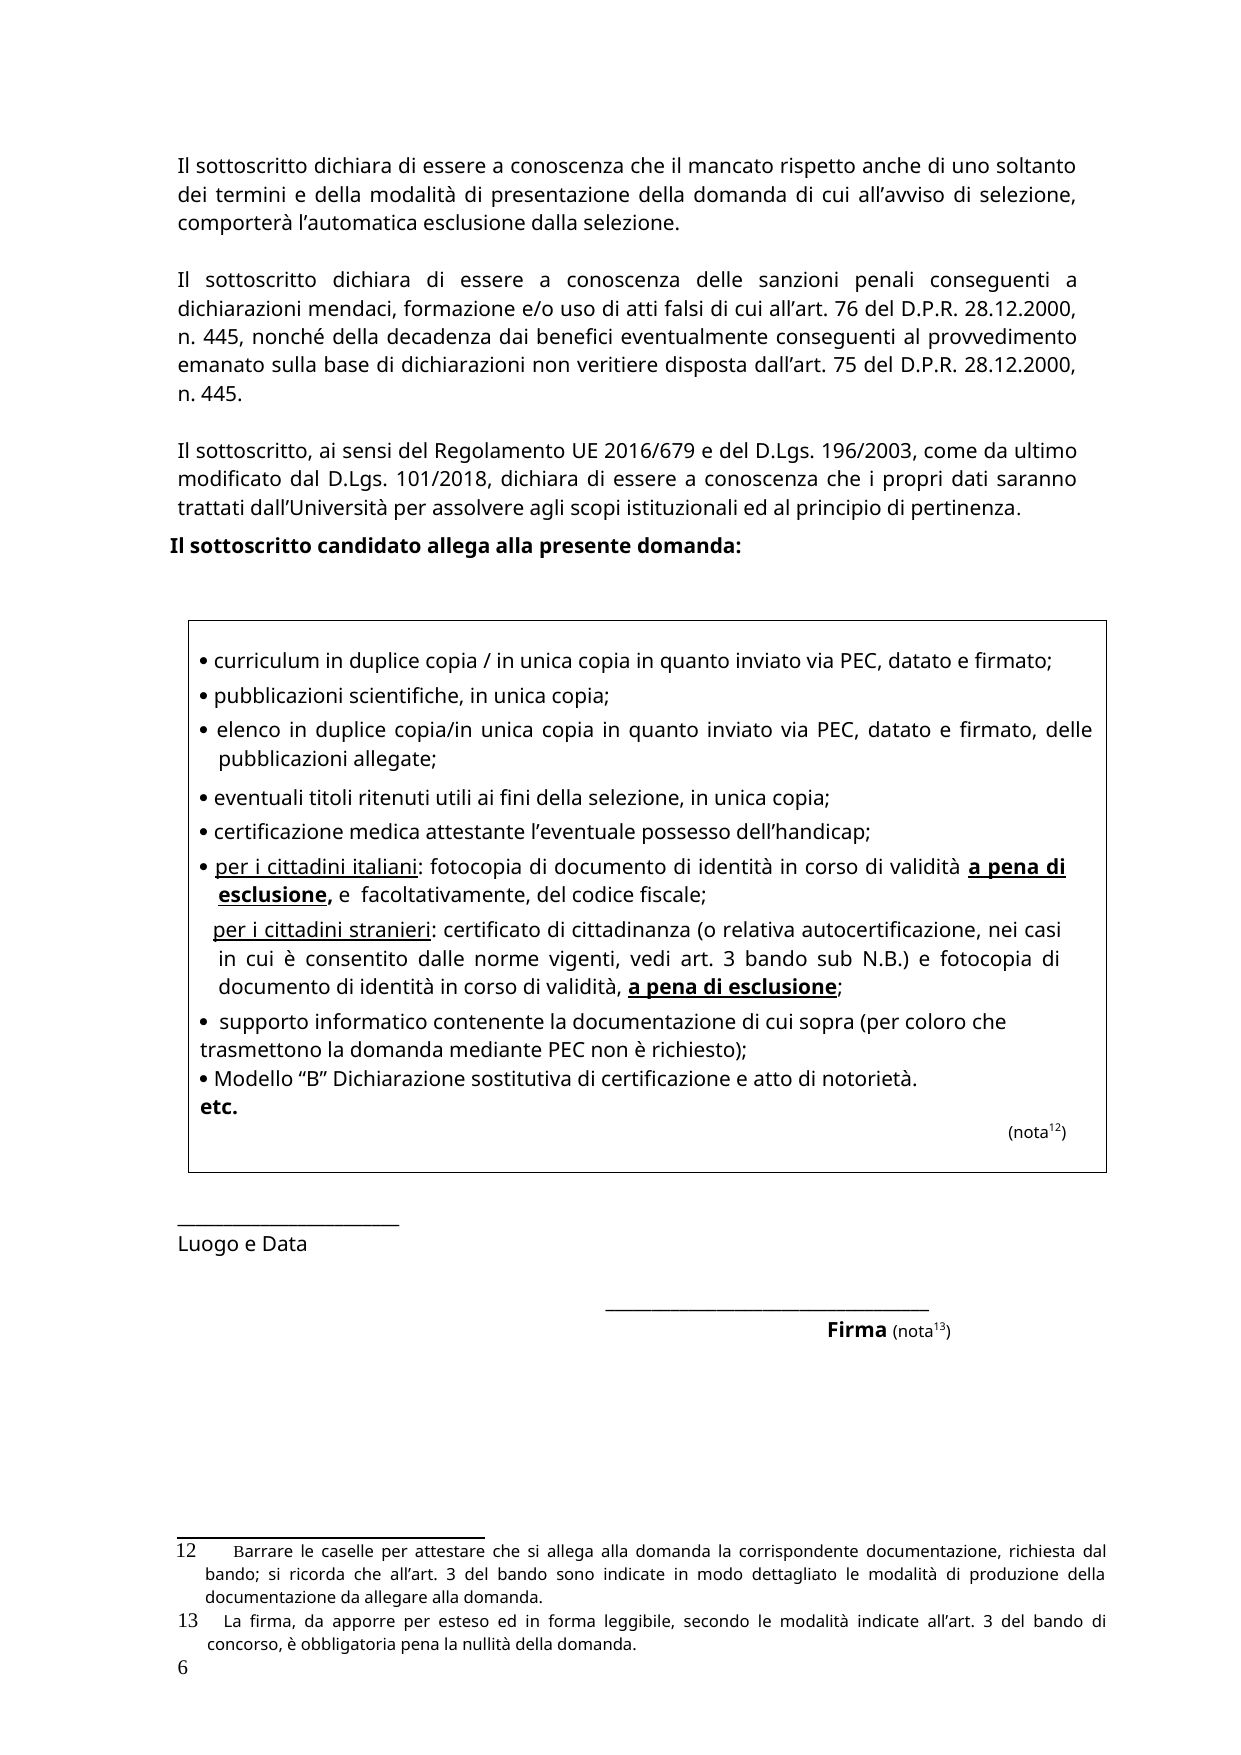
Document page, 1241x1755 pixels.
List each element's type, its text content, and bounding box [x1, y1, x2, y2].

text Il sottoscritto candidato allega alla presente domanda: [170, 532, 1142, 560]
text Firma (nota) [177, 1315, 1078, 1343]
text Luogo e Data [177, 1229, 1078, 1258]
text Il sottoscritto, ai sensi del Regolamento UE 2016/679 e del D.Lgs. 196/2003, come da ultimo modificato dal D.Lgs. 101/2018, dichiara di essere a conoscenza che i propri dati saranno trattati dall’Università per assolvere agli scopi istituzionali ed al principio di pertinenza. [177, 436, 1078, 521]
text La firma, da apporre per esteso ed in forma leggibile, secondo le modalità indicate all’art. 3 del bando di concorso, è obbligatoria pena la nullità della domanda. [177, 1608, 1107, 1655]
text Il sottoscritto dichiara di essere a conoscenza che il mancato rispetto anche di uno soltanto dei termini e della modalità di presentazione della domanda di cui all’avviso di selezione, comporterà l’automatica esclusione dalla selezione. [177, 152, 1078, 237]
table_header  curriculum in duplice copia / in unica copia in quanto inviato via PEC, datato e firmato;  pubblicazioni scientifiche, in unica copia;  elenco in duplice copia/in unica copia in quanto inviato via PEC, datato e firmato, delle pubblicazioni allegate;  eventuali titoli ritenuti utili ai fini della selezione, in unica copia;  certificazione medica attestante l’eventuale possesso dell’handicap;  per i cittadini italiani: fotocopia di documento di identità in corso di validità a pena di esclusione, e facoltativamente, del codice fiscale; per i cittadini stranieri: certificato di cittadinanza (o relativa autocertificazione, nei casi in cui è consentito dalle norme vigenti, vedi art. 3 bando sub N.B.) e fotocopia di documento di identità in corso di validità, a pena di esclusione;  supporto informatico contenente la documentazione di cui sopra (per coloro che trasmettono la domanda mediante PEC non è richiesto);  Modello “B” Dichiarazione sostitutiva di certificazione e atto di notorietà. etc. (nota) [189, 621, 1106, 1172]
text ___________________________________ [177, 1286, 1078, 1315]
text Il sottoscritto dichiara di essere a conoscenza delle sanzioni penali conseguenti a dichiarazioni mendaci, formazione e/o uso di atti falsi di cui all’art. 76 del D.P.R. 28.12.2000, n. 445, nonché della decadenza dai benefici eventualmente conseguenti al provvedimento emanato sulla base di dichiarazioni non veritiere disposta dall’art. 75 del D.P.R. 28.12.2000, n. 445. [177, 265, 1078, 407]
text ________________________ [177, 1201, 1078, 1229]
